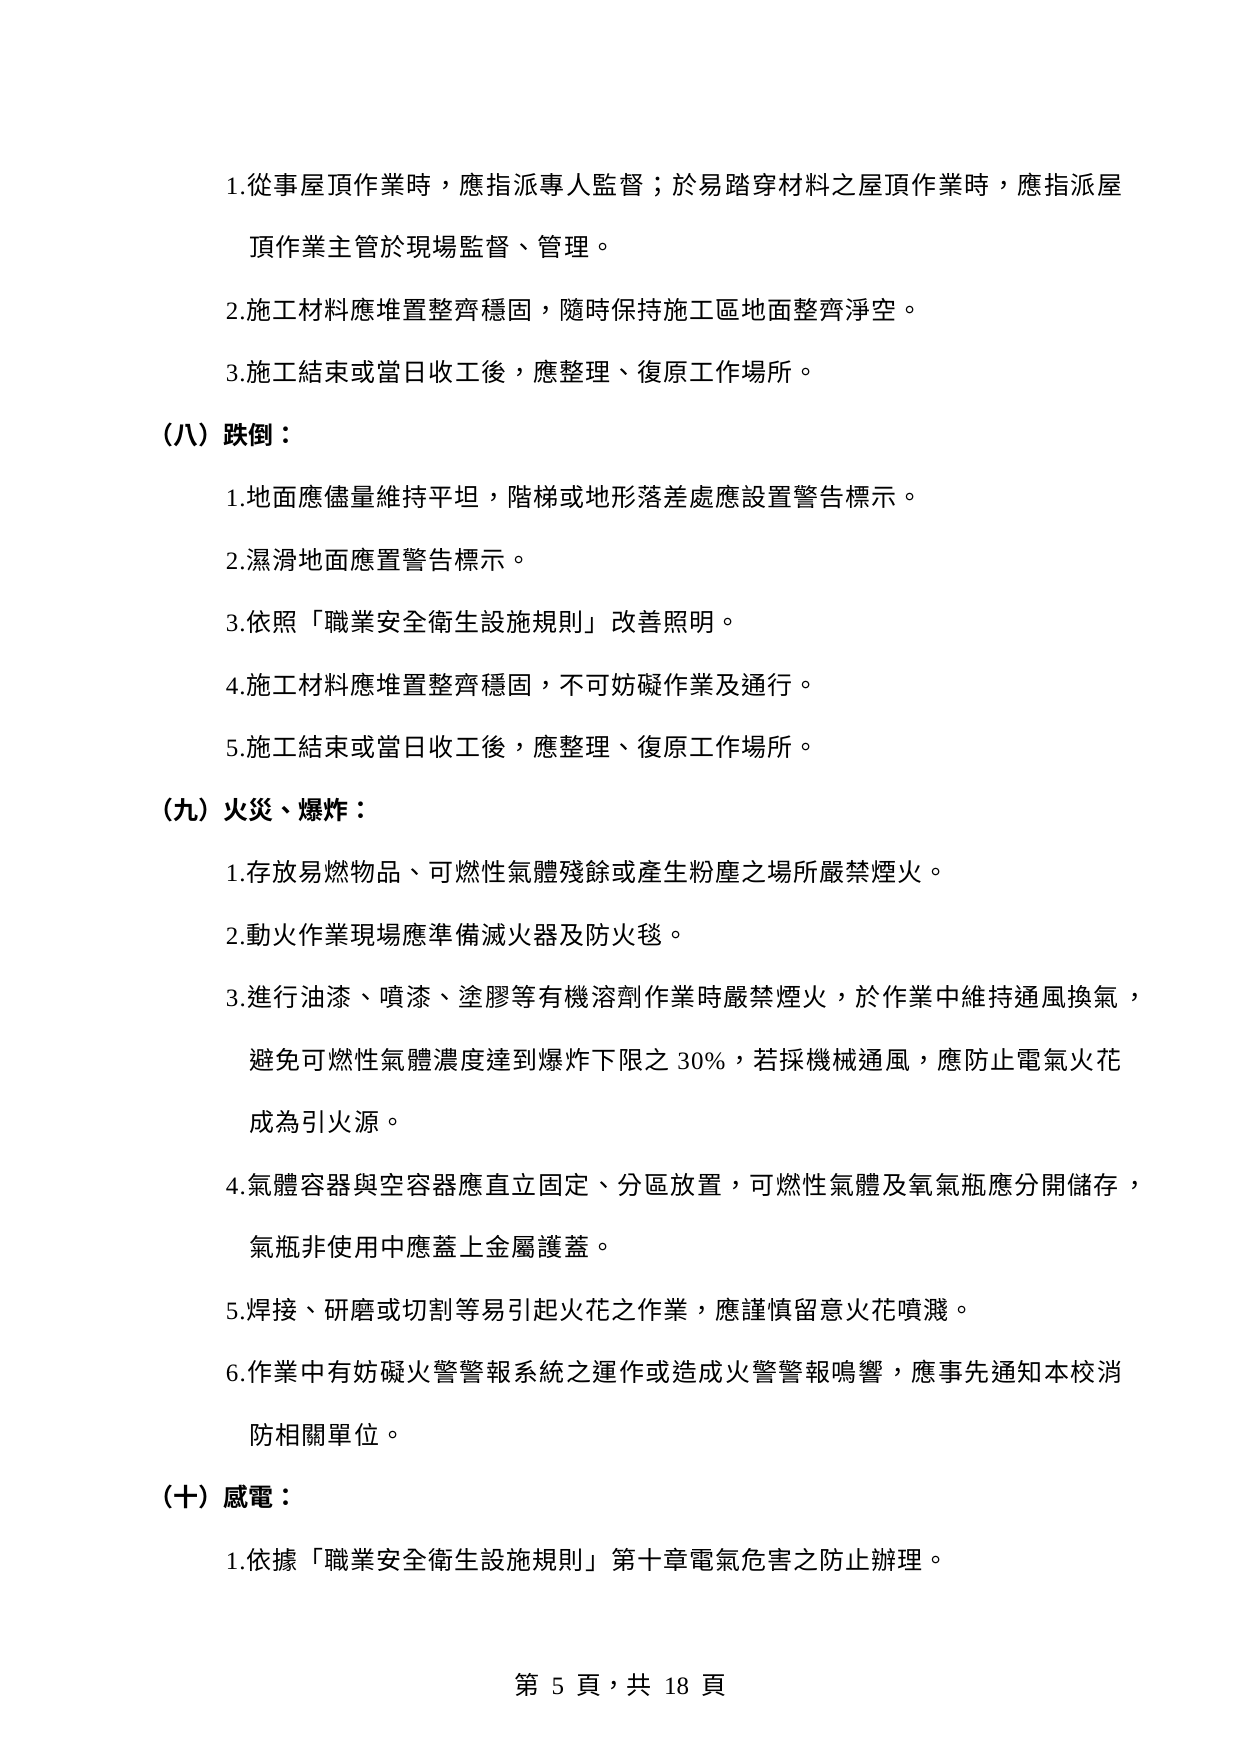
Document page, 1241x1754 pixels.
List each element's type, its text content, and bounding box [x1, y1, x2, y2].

text 3.依照「職業安全衛生設施規則」改善照明。 [226, 579, 1122, 642]
text 1.從事屋頂作業時，應指派專人監督；於易踏穿材料之屋頂作業時，應指派屋頂作業主管於現場監督、管理。 [226, 142, 1122, 267]
text 4.氣體容器與空容器應直立固定、分區放置，可燃性氣體及氧氣瓶應分開儲存，氣瓶非使用中應蓋上金屬護蓋。 [226, 1142, 1122, 1267]
text 5.施工結束或當日收工後，應整理、復原工作場所。 [226, 704, 1122, 767]
text 1.依據「職業安全衛生設施規則」第十章電氣危害之防止辦理。 [226, 1517, 1122, 1579]
text （九）火災、爆炸： [148, 767, 1122, 829]
text 2.施工材料應堆置整齊穩固，隨時保持施工區地面整齊淨空。 [226, 267, 1122, 329]
text 6.作業中有妨礙火警警報系統之運作或造成火警警報鳴響，應事先通知本校消防相關單位。 [226, 1329, 1122, 1454]
text 4.施工材料應堆置整齊穩固，不可妨礙作業及通行。 [226, 642, 1122, 704]
text 1.存放易燃物品、可燃性氣體殘餘或產生粉塵之場所嚴禁煙火。 [226, 829, 1122, 892]
text 2.濕滑地面應置警告標示。 [226, 517, 1122, 579]
text 2.動火作業現場應準備滅火器及防火毯。 [226, 892, 1122, 954]
text （八）跌倒： [148, 392, 1122, 454]
text （十）感電： [148, 1454, 1122, 1517]
text 3.施工結束或當日收工後，應整理、復原工作場所。 [226, 329, 1122, 392]
text 1.地面應儘量維持平坦，階梯或地形落差處應設置警告標示。 [226, 454, 1122, 517]
text 5.焊接、研磨或切割等易引起火花之作業，應謹慎留意火花噴濺。 [226, 1267, 1122, 1329]
text 3.進行油漆、噴漆、塗膠等有機溶劑作業時嚴禁煙火，於作業中維持通風換氣，避免可燃性氣體濃度達到爆炸下限之30%，若採機械通風，應防止電氣火花成為引火源。 [226, 954, 1122, 1142]
